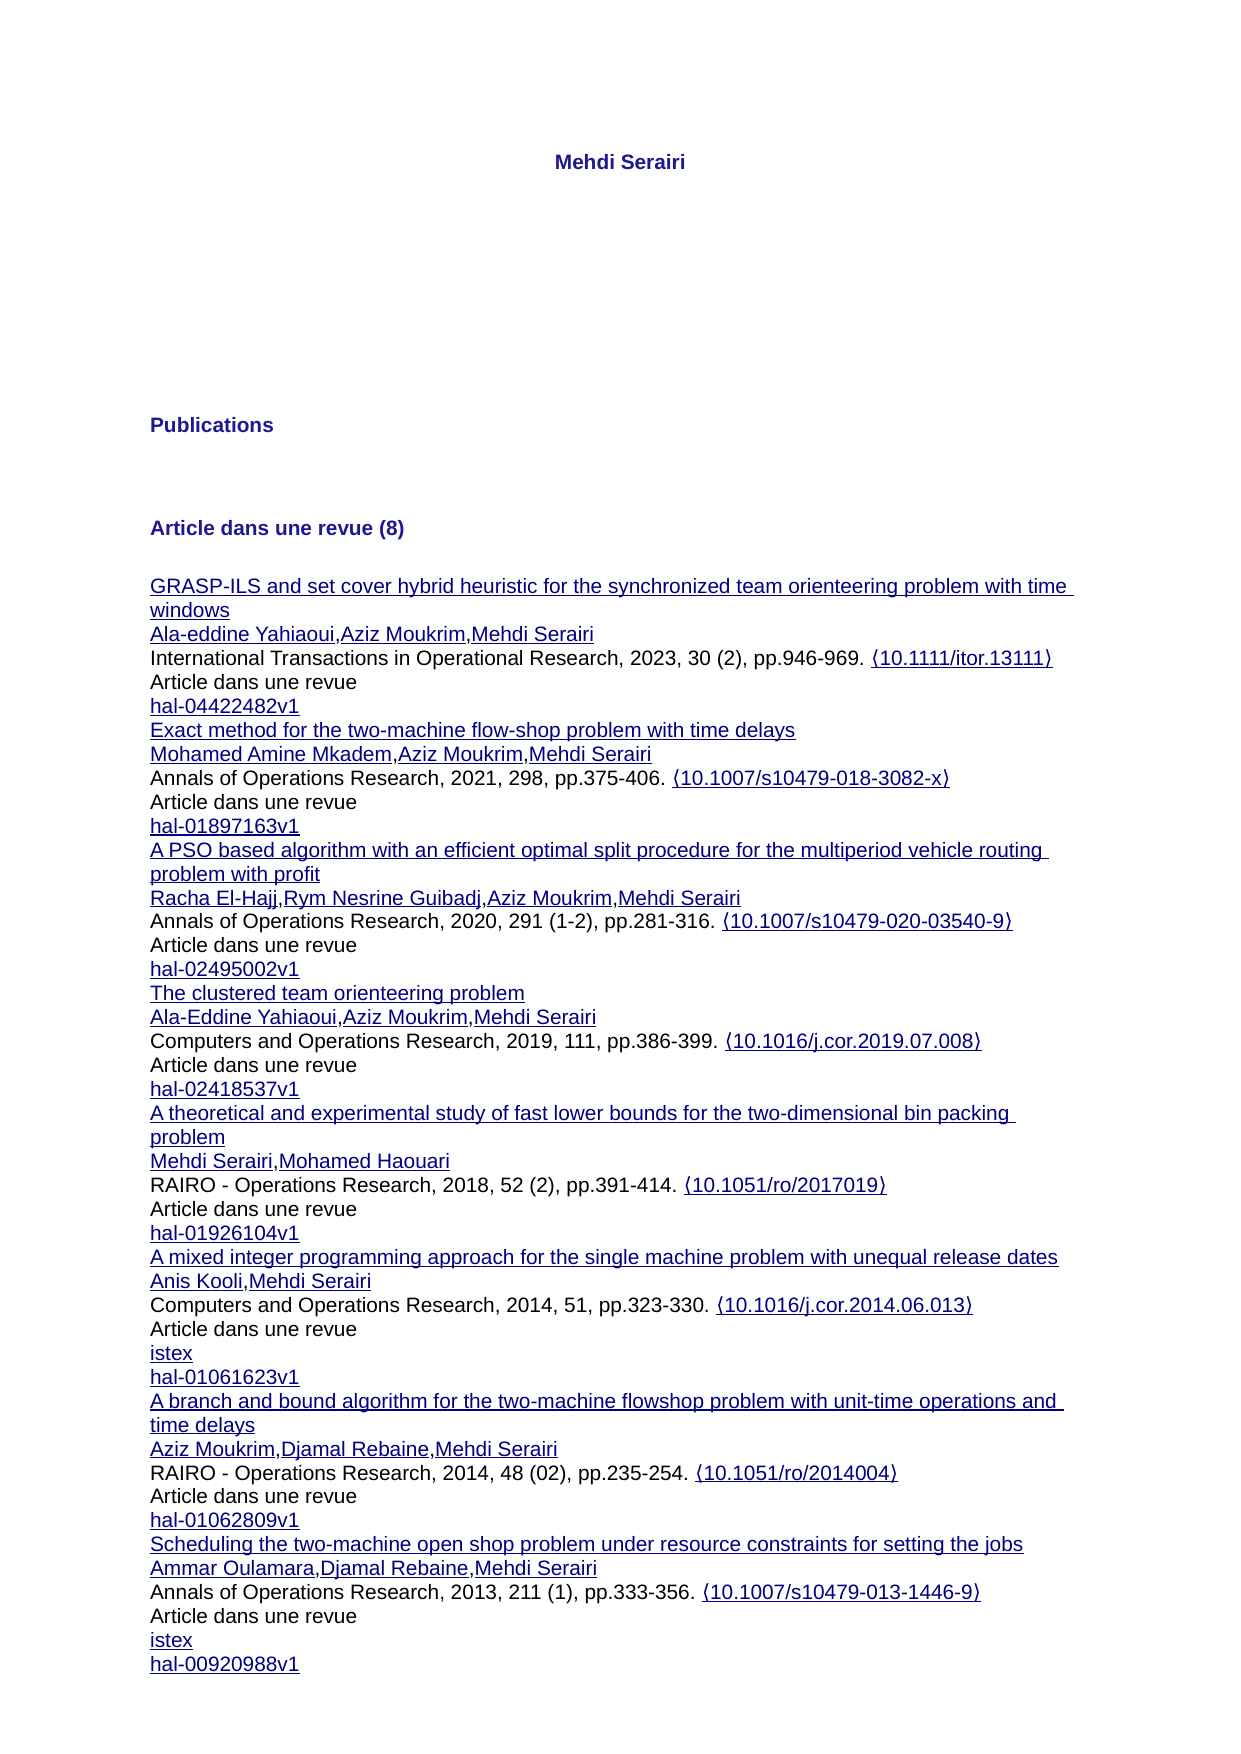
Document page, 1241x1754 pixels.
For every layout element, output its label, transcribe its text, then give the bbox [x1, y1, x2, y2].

table_cell A PSO based algorithm with an efficient optimal split procedure for the multiperiod vehicle routing problem with profit Racha El-Hajj,Rym Nesrine Guibadj,Aziz Moukrim,Mehdi Serairi Annals of Operations Research, 2020, 291 (1-2), pp.281-316. ⟨10.1007/s10479-020-03540-9⟩ Article dans une revue hal-02495002v1 [150, 838, 1090, 981]
table_cell Scheduling the two-machine open shop problem under resource constraints for setting the jobs Ammar Oulamara,Djamal Rebaine,Mehdi Serairi Annals of Operations Research, 2013, 211 (1), pp.333-356. ⟨10.1007/s10479-013-1446-9⟩ Article dans une revue istex hal-00920988v1 [150, 1532, 1090, 1676]
table_cell A theoretical and experimental study of fast lower bounds for the two-dimensional bin packing problem Mehdi Serairi,Mohamed Haouari RAIRO - Operations Research, 2018, 52 (2), pp.391-414. ⟨10.1051/ro/2017019⟩ Article dans une revue hal-01926104v1 [150, 1101, 1090, 1245]
table_header GRASP‐ILS and set cover hybrid heuristic for the synchronized team orienteering problem with time windows Ala‐eddine Yahiaoui,Aziz Moukrim,Mehdi Serairi International Transactions in Operational Research, 2023, 30 (2), pp.946-969. ⟨10.1111/itor.13111⟩ Article dans une revue hal-04422482v1 [150, 574, 1090, 718]
table_cell A mixed integer programming approach for the single machine problem with unequal release dates Anis Kooli,Mehdi Serairi Computers and Operations Research, 2014, 51, pp.323-330. ⟨10.1016/j.cor.2014.06.013⟩ Article dans une revue istex hal-01061623v1 [150, 1245, 1090, 1388]
table_cell The clustered team orienteering problem Ala-Eddine Yahiaoui,Aziz Moukrim,Mehdi Serairi Computers and Operations Research, 2019, 111, pp.386-399. ⟨10.1016/j.cor.2019.07.008⟩ Article dans une revue hal-02418537v1 [150, 981, 1090, 1101]
subtitle Article dans une revue (8) [150, 516, 1090, 539]
table_cell Exact method for the two-machine flow-shop problem with time delays Mohamed Amine Mkadem,Aziz Moukrim,Mehdi Serairi Annals of Operations Research, 2021, 298, pp.375-406. ⟨10.1007/s10479-018-3082-x⟩ Article dans une revue hal-01897163v1 [150, 718, 1090, 837]
subtitle Publications [150, 412, 1090, 436]
table_cell A branch and bound algorithm for the two-machine flowshop problem with unit-time operations and time delays Aziz Moukrim,Djamal Rebaine,Mehdi Serairi RAIRO - Operations Research, 2014, 48 (02), pp.235-254. ⟨10.1051/ro/2014004⟩ Article dans une revue hal-01062809v1 [150, 1389, 1090, 1532]
subtitle Mehdi Serairi [150, 150, 1090, 174]
